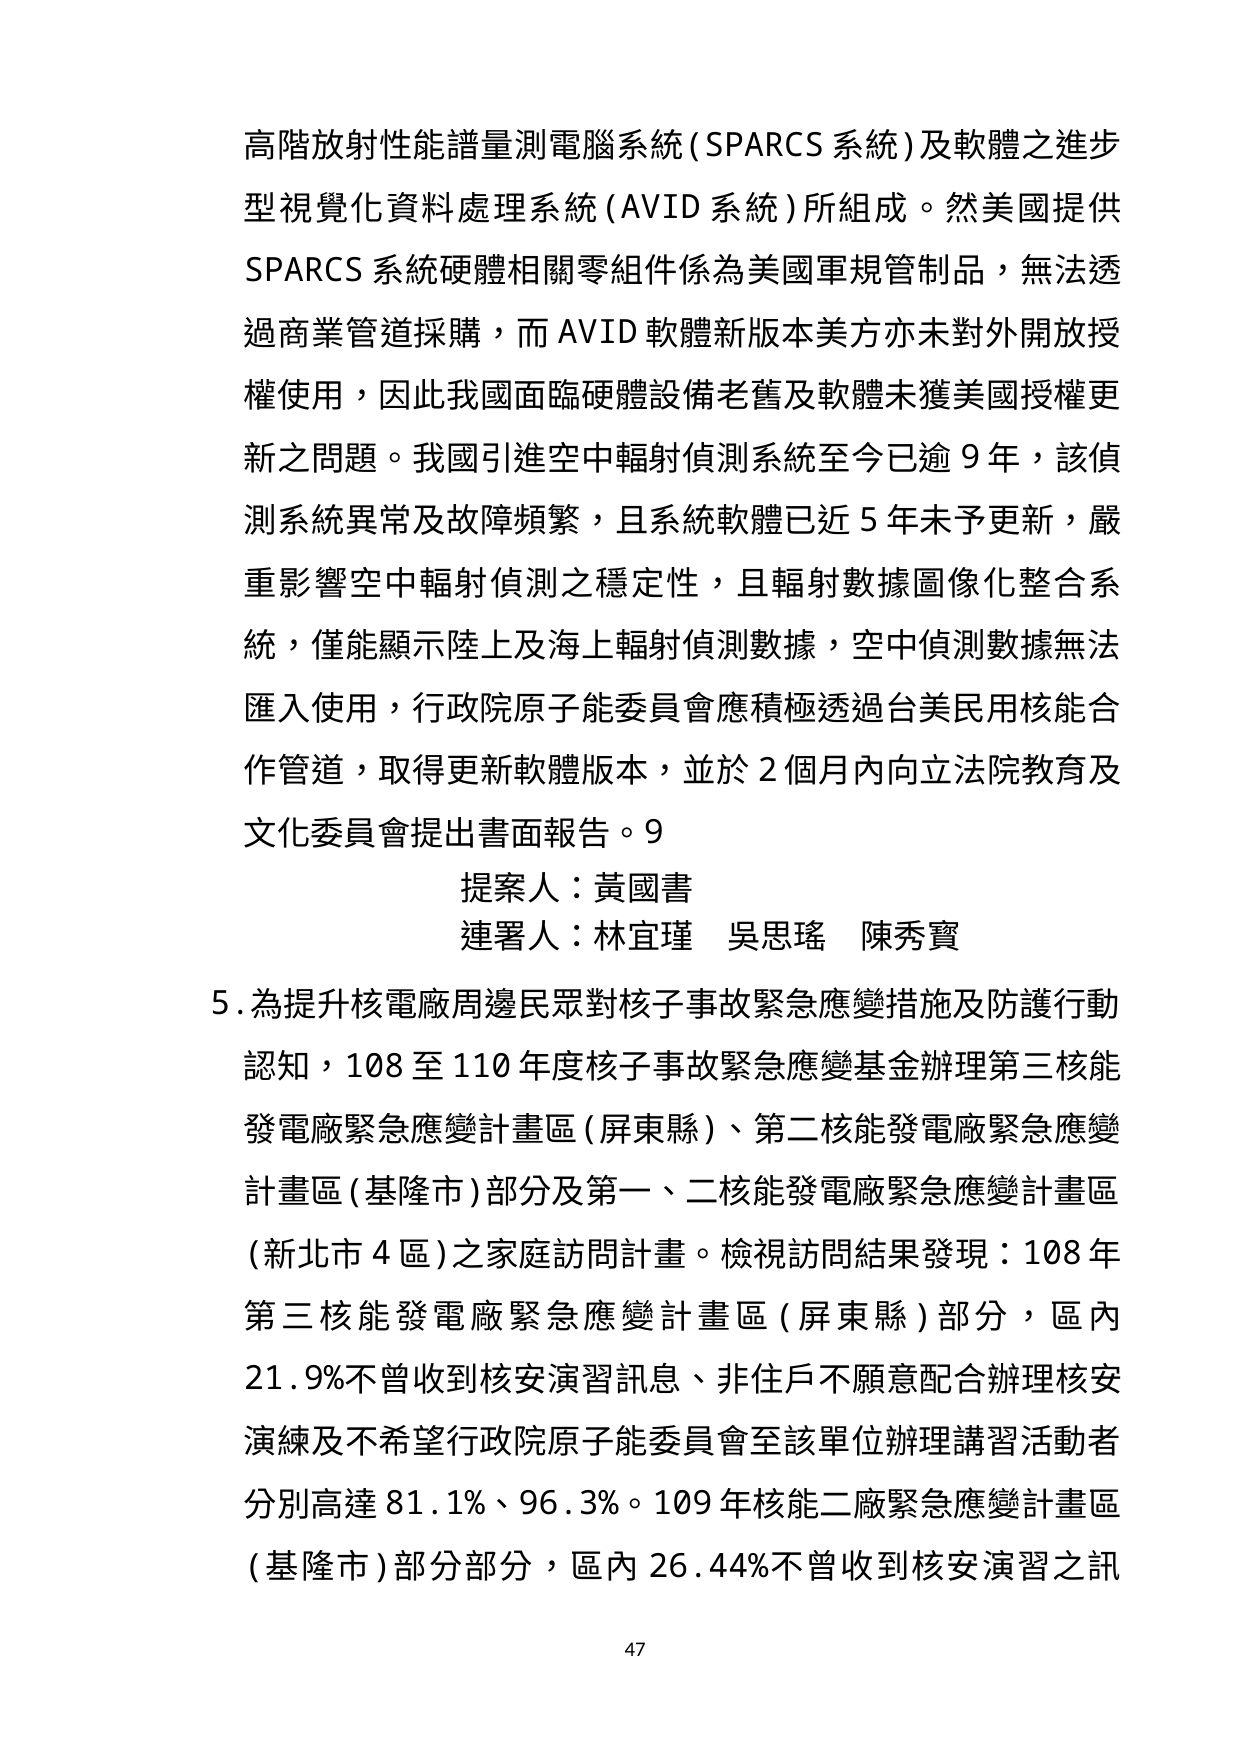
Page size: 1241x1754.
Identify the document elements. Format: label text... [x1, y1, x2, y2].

text 連署人：林宜瑾 吳思瑤 陳秀寳 [460, 910, 1122, 958]
text 5.為提升核電廠周邊民眾對核子事故緊急應變措施及防護行動認知，108至110年度核子事故緊急應變基金辦理第三核能發電廠緊急應變計畫區(屏東縣)、第二核能發電廠緊急應變計畫區(基隆市)部分及第一、二核能發電廠緊急應變計畫區(新北市4區)之家庭訪問計畫。檢視訪問結果發現：108年第三核能發電廠緊急應變計畫區(屏東縣)部分，區內21.9%不曾收到核安演習訊息、非住戶不願意配合辦理核安演練及不希望行政院原子能委員會至該單位辦理講習活動者分別高達81.1%、96.3%。109年核能二廠緊急應變計畫區(基隆市)部分部分，區內26.44%不曾收到核安演習之訊 [210, 971, 1122, 1596]
text 高階放射性能譜量測電腦系統(SPARCS系統)及軟體之進步型視覺化資料處理系統(AVID系統)所組成。然美國提供SPARCS系統硬體相關零組件係為美國軍規管制品，無法透過商業管道採購，而AVID軟體新版本美方亦未對外開放授權使用，因此我國面臨硬體設備老舊及軟體未獲美國授權更新之問題。我國引進空中輻射偵測系統至今已逾9年，該偵測系統異常及故障頻繁，且系統軟體已近5年未予更新，嚴重影響空中輻射偵測之穩定性，且輻射數據圖像化整合系統，僅能顯示陸上及海上輻射偵測數據，空中偵測數據無法匯入使用，行政院原子能委員會應積極透過台美民用核能合作管道，取得更新軟體版本，並於2個月內向立法院教育及文化委員會提出書面報告。9 [210, 112, 1122, 862]
text 提案人：黃國書 [460, 862, 1122, 910]
